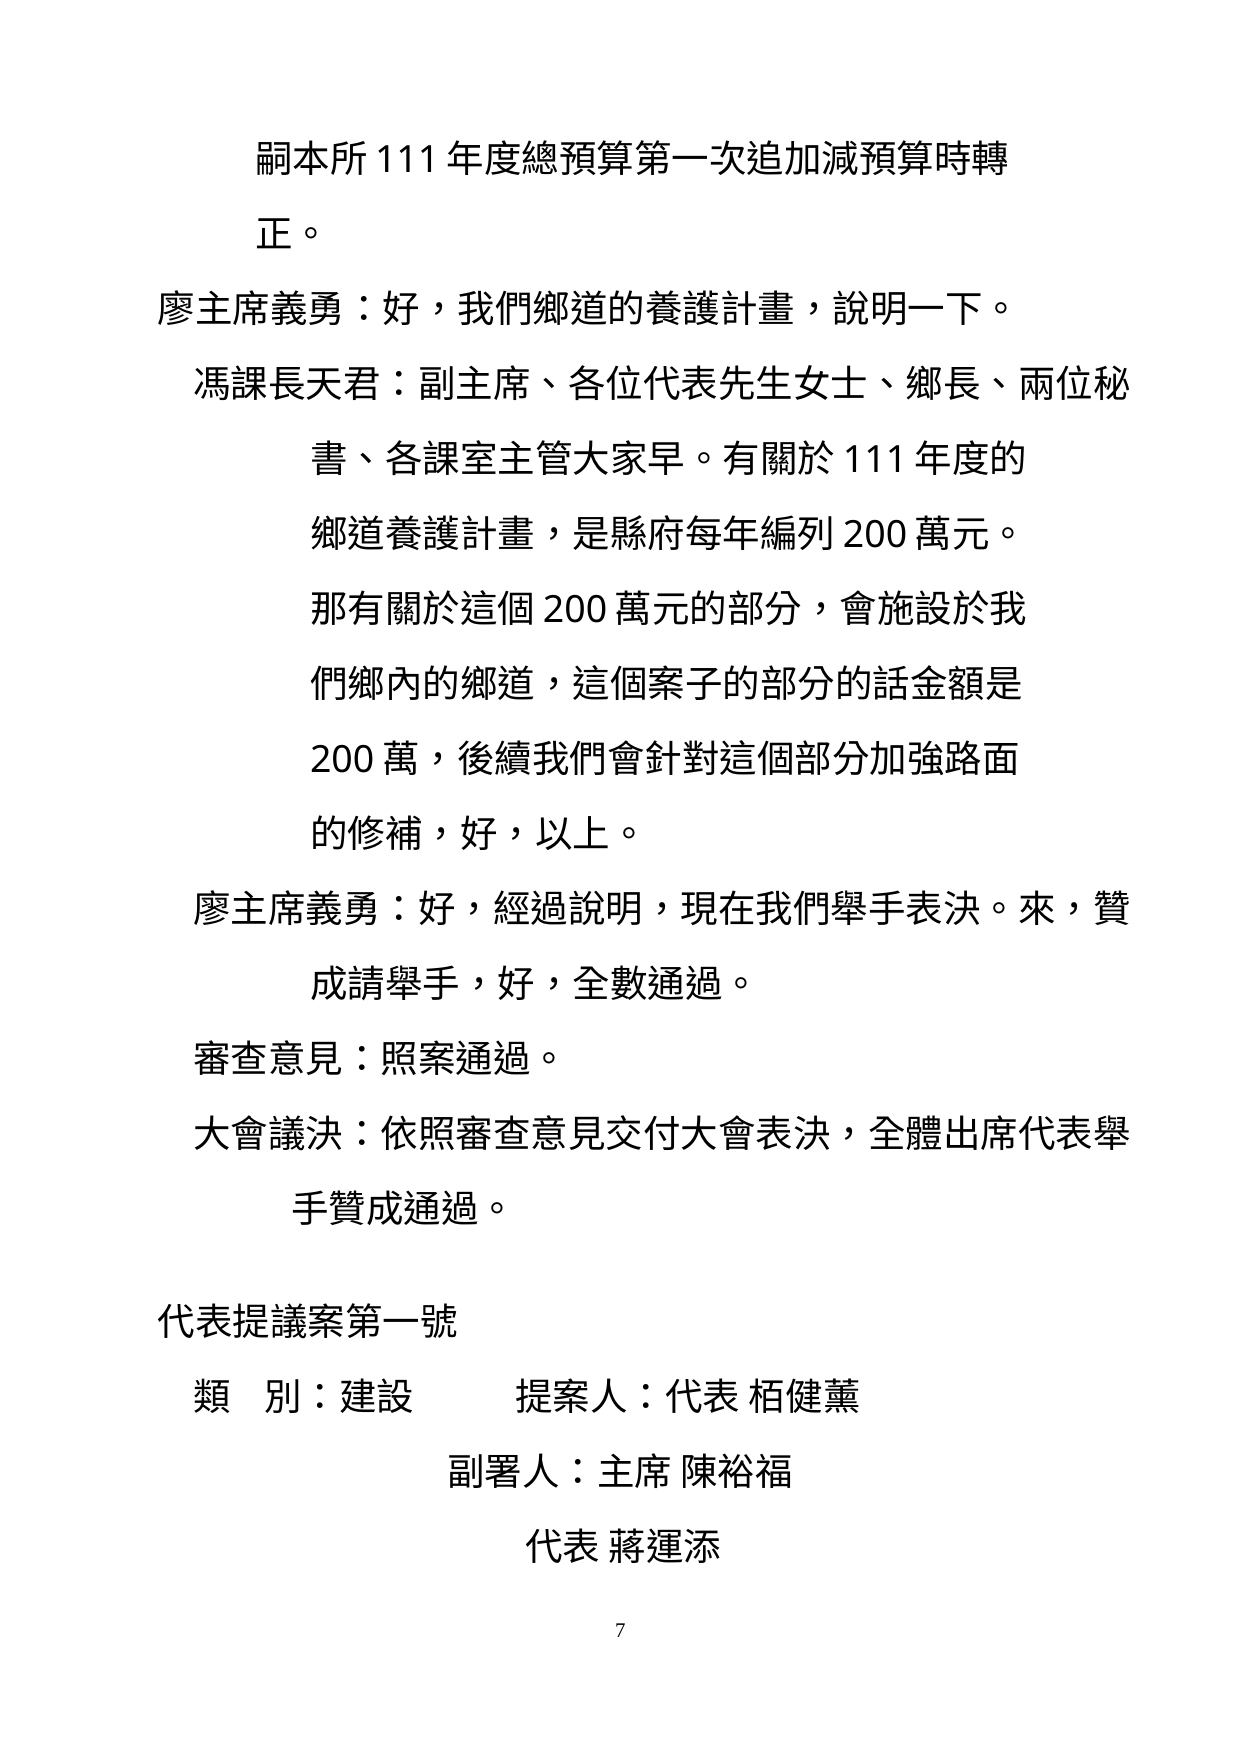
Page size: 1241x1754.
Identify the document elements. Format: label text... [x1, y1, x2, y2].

text 鄉道養護計畫，是縣府每年編列200萬元。 [193, 493, 1131, 568]
text 的修補，好，以上。 [193, 793, 1131, 868]
text 書、各課室主管大家早。有關於111年度的 [193, 418, 1131, 493]
text 手贊成通過。 [193, 1168, 1131, 1243]
text 嗣本所111年度總預算第一次追加減預算時轉 [118, 118, 1131, 193]
text 類 別：建設 提案人：代表 栢健薰 [193, 1356, 1131, 1431]
text 代表 蔣運添 [193, 1506, 1131, 1581]
text 們鄉內的鄉道，這個案子的部分的話金額是 [193, 643, 1131, 718]
text 代表提議案第一號 [118, 1281, 1131, 1356]
text 正。 [118, 193, 1131, 268]
text 廖主席義勇：好，我們鄉道的養護計畫，說明一下。 [118, 268, 1131, 343]
text 大會議決：依照審查意見交付大會表決，全體出席代表舉 [193, 1093, 1131, 1168]
text 馮課長天君：副主席、各位代表先生女士、鄉長、兩位秘 [193, 343, 1131, 418]
text 成請舉手，好，全數通過。 [193, 943, 1131, 1018]
text 200萬，後續我們會針對這個部分加強路面 [193, 718, 1131, 793]
text 審查意見：照案通過。 [193, 1018, 1131, 1093]
text 副署人：主席 陳裕福 [193, 1431, 1131, 1506]
text 那有關於這個200萬元的部分，會施設於我 [193, 568, 1131, 643]
text 廖主席義勇：好，經過說明，現在我們舉手表決。來，贊 [193, 868, 1131, 943]
